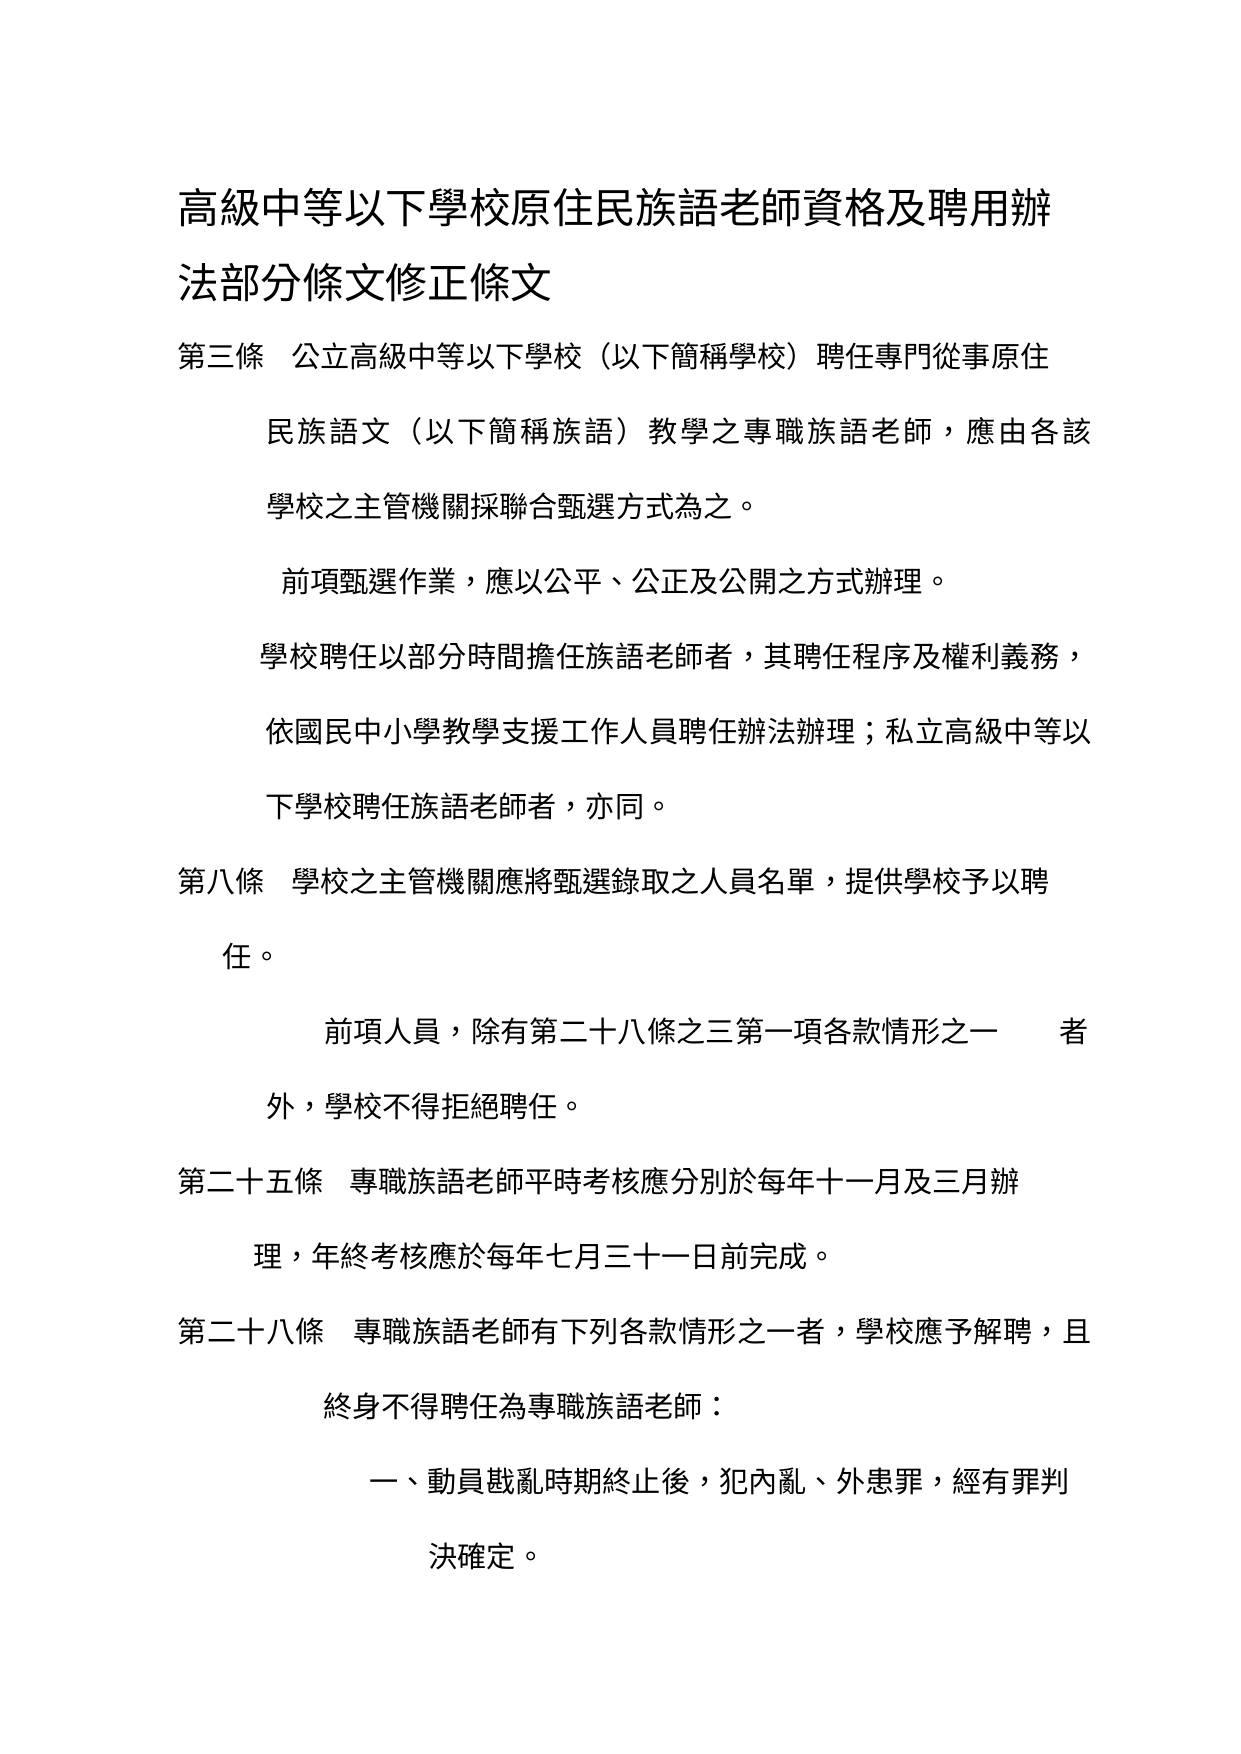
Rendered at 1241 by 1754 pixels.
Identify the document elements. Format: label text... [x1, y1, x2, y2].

text 民族語文（以下簡稱族語）教學之專職族語老師，應由各該 學校之主管機關採聯合甄選方式為之。 [266, 386, 1092, 536]
text 理，年終考核應於每年七月三十一日前完成。 [177, 1211, 1092, 1286]
text 一、動員戡亂時期終止後，犯內亂、外患罪，經有罪判決確定。 [369, 1436, 1092, 1586]
text 第八條 學校之主管機關應將甄選錄取之人員名單，提供學校予以聘 [177, 836, 1092, 911]
text 任。 [177, 911, 1092, 986]
text 前項甄選作業，應以公平、公正及公開之方式辦理。 [177, 536, 1092, 611]
text 第二十五條 專職族語老師平時考核應分別於每年十一月及三月辦 [177, 1136, 1092, 1211]
text 第二十八條 專職族語老師有下列各款情形之一者，學校應予解聘，且終身不得聘任為專職族語老師： [177, 1286, 1092, 1436]
text 前項人員，除有第二十八條之三第一項各款情形之一 者外，學校不得拒絕聘任。 [266, 986, 1092, 1136]
text 學校聘任以部分時間擔任族語老師者，其聘任程序及權利義務，依國民中小學教學支援工作人員聘任辦法辦理；私立高級中等以下學校聘任族語老師者，亦同。 [177, 611, 1092, 836]
text 第三條 公立高級中等以下學校（以下簡稱學校）聘任專門從事原住 [177, 311, 1092, 386]
text 高級中等以下學校原住民族語老師資格及聘用辦法部分條文修正條文 [177, 161, 1092, 311]
